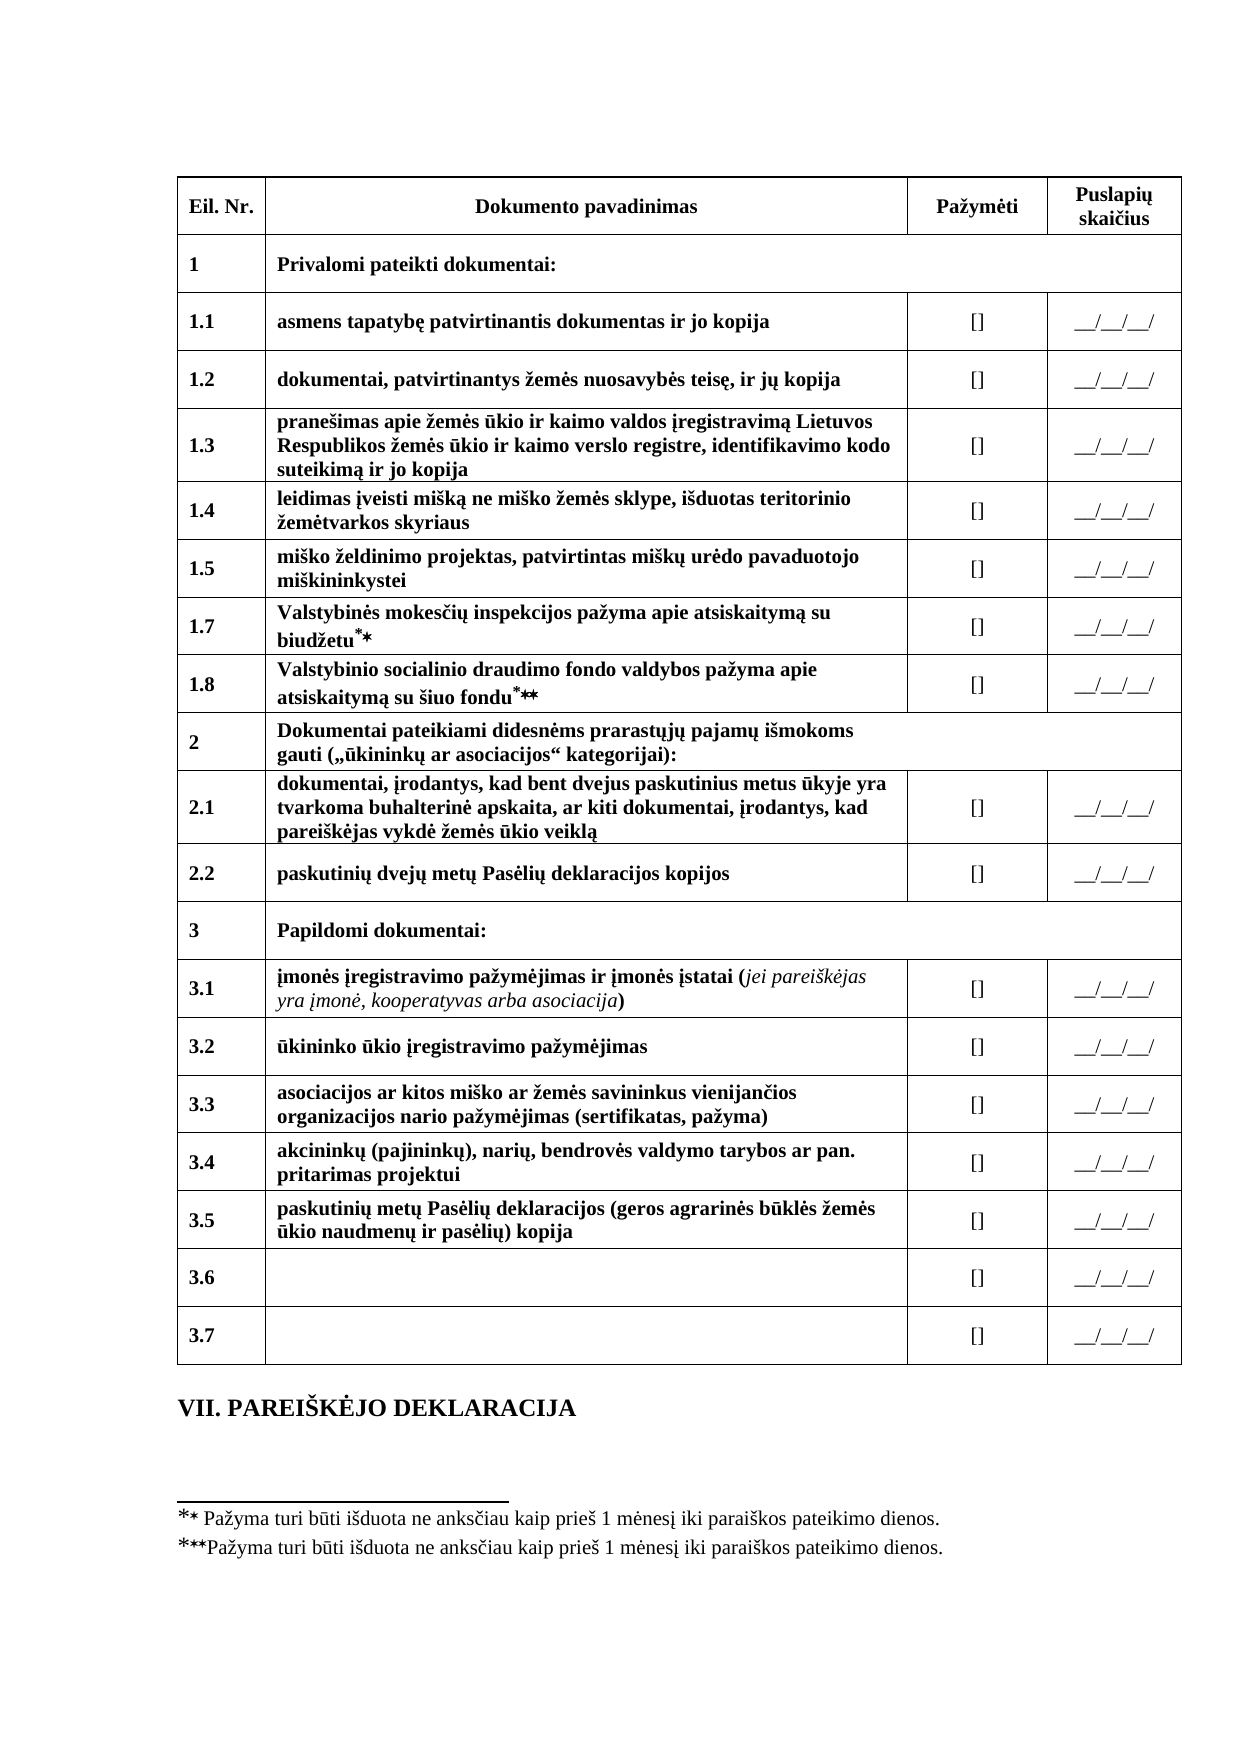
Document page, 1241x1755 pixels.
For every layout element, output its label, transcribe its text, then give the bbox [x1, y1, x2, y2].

table_cell 3.7 [178, 1307, 265, 1363]
table_cell [] [908, 655, 1047, 712]
table_cell 2.1 [178, 771, 265, 843]
table_cell [] [908, 351, 1047, 408]
table_cell [] [908, 1076, 1047, 1132]
table_cell __/__/__/ [1048, 540, 1181, 597]
table_cell dokumentai, patvirtinantys žemės nuosavybės teisę, ir jų kopija [266, 351, 907, 408]
table_cell 3.5 [178, 1191, 265, 1248]
table_cell [] [908, 844, 1047, 901]
table_cell Valstybinio socialinio draudimo fondo valdybos pažyma apie atsiskaitymą su šiuo fondu** [266, 655, 907, 712]
table_cell __/__/__/ [1048, 351, 1181, 408]
table_cell Dokumento pavadinimas [266, 178, 907, 234]
table_cell Eil. Nr. [178, 178, 265, 234]
table_cell [] [908, 1018, 1047, 1074]
table_cell [1048, 713, 1181, 770]
table_cell paskutinių metų Pasėlių deklaracijos (geros agrarinės būklės žemės ūkio naudmenų ir pasėlių) kopija [266, 1191, 907, 1248]
table_cell [907, 713, 1047, 770]
table_cell __/__/__/ [1048, 482, 1181, 539]
table_cell [907, 902, 1047, 959]
table_cell [1048, 235, 1181, 292]
table_cell __/__/__/ [1048, 1191, 1181, 1248]
table_cell 2 [178, 713, 265, 770]
table_cell __/__/__/ [1048, 409, 1181, 481]
table_cell [] [908, 1191, 1047, 1248]
table_cell [] [908, 482, 1047, 539]
table_cell Privalomi pateikti dokumentai: [266, 235, 907, 292]
table_cell 1.1 [178, 293, 265, 350]
table_cell [] [908, 771, 1047, 843]
table_cell [] [908, 598, 1047, 654]
table_cell [1048, 902, 1181, 959]
table_cell dokumentai, įrodantys, kad bent dvejus paskutinius metus ūkyje yra tvarkoma buhalterinė apskaita, ar kiti dokumentai, įrodantys, kad pareiškėjas vykdė žemės ūkio veiklą [266, 771, 907, 843]
table_cell __/__/__/ [1048, 293, 1181, 350]
table_cell akcininkų (pajininkų), narių, bendrovės valdymo tarybos ar pan. pritarimas projektui [266, 1133, 907, 1190]
table_cell leidimas įveisti mišką ne miško žemės sklype, išduotas teritorinio žemėtvarkos skyriaus [266, 482, 907, 539]
table_cell __/__/__/ [1048, 1249, 1181, 1306]
table_cell [] [908, 540, 1047, 597]
table_cell [] [908, 1133, 1047, 1190]
table_cell [266, 1249, 907, 1306]
table_cell __/__/__/ [1048, 960, 1181, 1017]
table_cell paskutinių dvejų metų Pasėlių deklaracijos kopijos [266, 844, 907, 901]
table_cell __/__/__/ [1048, 598, 1181, 654]
table_cell Pažymėti [908, 178, 1047, 234]
table_cell 3.3 [178, 1076, 265, 1132]
table_cell [] [908, 1249, 1047, 1306]
table_cell pranešimas apie žemės ūkio ir kaimo valdos įregistravimą Lietuvos Respublikos žemės ūkio ir kaimo verslo registre, identifikavimo kodo suteikimą ir jo kopija [266, 409, 907, 481]
table_cell miško želdinimo projektas, patvirtintas miškų urėdo pavaduotojo miškininkystei [266, 540, 907, 597]
table_cell 3.6 [178, 1249, 265, 1306]
table_cell 3.4 [178, 1133, 265, 1190]
table_cell 2.2 [178, 844, 265, 901]
table_cell 3.2 [178, 1018, 265, 1074]
table_cell [] [908, 960, 1047, 1017]
table_cell [] [908, 409, 1047, 481]
table_cell [] [908, 293, 1047, 350]
table_cell [907, 235, 1047, 292]
table_cell __/__/__/ [1048, 1018, 1181, 1074]
table_cell asociacijos ar kitos miško ar žemės savininkus vienijančios organizacijos nario pažymėjimas (sertifikatas, pažyma) [266, 1076, 907, 1132]
table_cell 3.1 [178, 960, 265, 1017]
table_cell ūkininko ūkio įregistravimo pažymėjimas [266, 1018, 907, 1074]
table_cell Papildomi dokumentai: [266, 902, 907, 959]
table_cell __/__/__/ [1048, 844, 1181, 901]
table_cell 1.5 [178, 540, 265, 597]
table_cell 3 [178, 902, 265, 959]
table_cell 1 [178, 235, 265, 292]
table_cell __/__/__/ [1048, 1076, 1181, 1132]
table_cell 1.7 [178, 598, 265, 654]
table_cell 1.2 [178, 351, 265, 408]
table_cell __/__/__/ [1048, 655, 1181, 712]
table_cell asmens tapatybę patvirtinantis dokumentas ir jo kopija [266, 293, 907, 350]
table_cell 1.3 [178, 409, 265, 481]
table_cell __/__/__/ [1048, 1307, 1181, 1363]
table_cell __/__/__/ [1048, 771, 1181, 843]
table_cell 1.4 [178, 482, 265, 539]
table_cell [] [908, 1307, 1047, 1363]
table_cell įmonės įregistravimo pažymėjimas ir įmonės įstatai (jei pareiškėjas yra įmonė, kooperatyvas arba asociacija) [266, 960, 907, 1017]
table_cell __/__/__/ [1048, 1133, 1181, 1190]
text VII. PAREIŠKĖJO DEKLARACIJA [177, 1393, 1181, 1422]
table_cell Valstybinės mokesčių inspekcijos pažyma apie atsiskaitymą su biudžetu* [266, 598, 907, 654]
table_cell 1.8 [178, 655, 265, 712]
table_cell [266, 1307, 907, 1363]
table_cell Dokumentai pateikiami didesnėms prarastųjų pajamų išmokoms gauti („ūkininkų ar asociacijos“ kategorijai): [266, 713, 907, 770]
table_cell Puslapių skaičius [1048, 178, 1181, 234]
